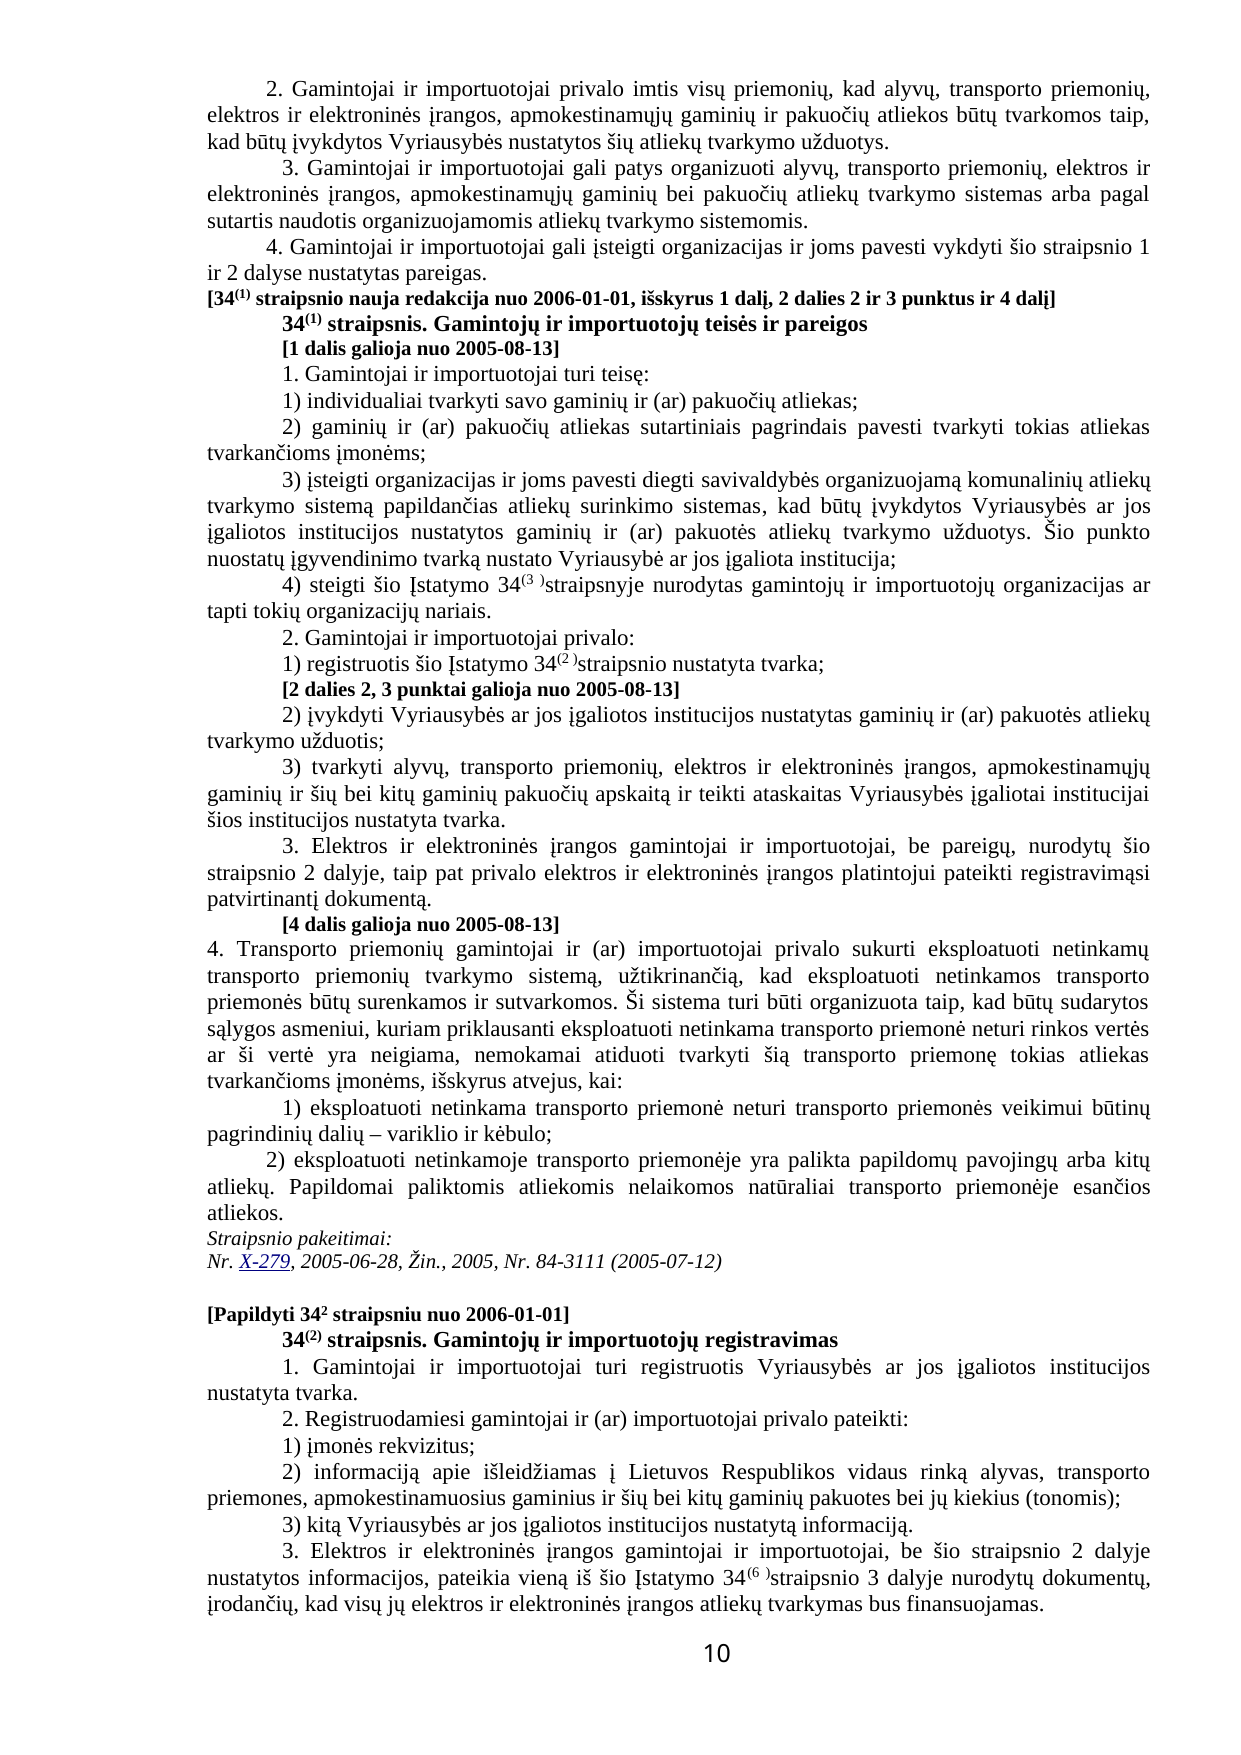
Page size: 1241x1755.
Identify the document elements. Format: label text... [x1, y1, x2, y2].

text 4) steigti šio Įstatymo 34(3 )straipsnyje nurodytas gamintojų ir importuotojų organizacijas ar tapti tokių organizacijų nariais. [207, 571, 1152, 624]
text 2) įvykdyti Vyriausybės ar jos įgaliotos institucijos nustatytas gaminių ir (ar) pakuotės atliekų tvarkymo užduotis; [207, 701, 1152, 753]
text 3. Elektros ir elektroninės įrangos gamintojai ir importuotojai, be pareigų, nurodytų šio straipsnio 2 dalyje, taip pat privalo elektros ir elektroninės įrangos platintojui pateikti registravimąsi patvirtinantį dokumentą. [207, 832, 1152, 911]
subtitle 34(1) straipsnis. Gamintojų ir importuotojų teisės ir pareigos [207, 310, 1152, 336]
text 2) eksploatuoti netinkamoje transporto priemonėje yra palikta papildomų pavojingų arba kitų atliekų. Papildomai paliktomis atliekomis nelaikomos natūraliai transporto priemonėje esančios atliekos. [207, 1146, 1152, 1225]
text 2. Registruodamiesi gamintojai ir (ar) importuotojai privalo pateikti: [207, 1405, 1152, 1432]
text Nr. X-279, 2005-06-28, Žin., 2005, Nr. 84-3111 (2005-07-12) [207, 1249, 1152, 1273]
text 4. Gamintojai ir importuotojai gali įsteigti organizacijas ir joms pavesti vykdyti šio straipsnio 1 ir 2 dalyse nustatytas pareigas. [207, 233, 1152, 286]
text 2. Gamintojai ir importuotojai privalo: [207, 624, 1152, 650]
text [Papildyti 342 straipsniu nuo 2006-01-01] [207, 1302, 1152, 1326]
text 1) įmonės rekvizitus; [207, 1432, 1152, 1458]
text 3) tvarkyti alyvų, transporto priemonių, elektros ir elektroninės įrangos, apmokestinamųjų gaminių ir šių bei kitų gaminių pakuočių apskaitą ir teikti ataskaitas Vyriausybės įgaliotai institucijai šios institucijos nustatyta tvarka. [207, 753, 1152, 832]
text 3. Elektros ir elektroninės įrangos gamintojai ir importuotojai, be šio straipsnio 2 dalyje nustatytos informacijos, pateikia vieną iš šio Įstatymo 34(6 )straipsnio 3 dalyje nurodytų dokumentų, įrodančių, kad visų jų elektros ir elektroninės įrangos atliekų tvarkymas bus finansuojamas. [207, 1537, 1152, 1616]
text 4. Transporto priemonių gamintojai ir (ar) importuotojai privalo sukurti eksploatuoti netinkamų transporto priemonių tvarkymo sistemą, užtikrinančią, kad eksploatuoti netinkamos transporto priemonės būtų surenkamos ir sutvarkomos. Ši sistema turi būti organizuota taip, kad būtų sudarytos sąlygos asmeniui, kuriam priklausanti eksploatuoti netinkama transporto priemonė neturi rinkos vertės ar ši vertė yra neigiama, nemokamai atiduoti tvarkyti šią transporto priemonę tokias atliekas tvarkančioms įmonėms, išskyrus atvejus, kai: [207, 936, 1151, 1094]
text 1) registruotis šio Įstatymo 34(2 )straipsnio nustatyta tvarka; [207, 650, 1152, 677]
text 1. Gamintojai ir importuotojai turi registruotis Vyriausybės ar jos įgaliotos institucijos nustatyta tvarka. [207, 1353, 1152, 1405]
text 2) informaciją apie išleidžiamas į Lietuvos Respublikos vidaus rinką alyvas, transporto priemones, apmokestinamuosius gaminius ir šių bei kitų gaminių pakuotes bei jų kiekius (tonomis); [207, 1458, 1152, 1511]
text 3. Gamintojai ir importuotojai gali patys organizuoti alyvų, transporto priemonių, elektros ir elektroninės įrangos, apmokestinamųjų gaminių bei pakuočių atliekų tvarkymo sistemas arba pagal sutartis naudotis organizuojamomis atliekų tvarkymo sistemomis. [207, 154, 1152, 233]
text 34(2) straipsnis. Gamintojų ir importuotojų registravimas [207, 1326, 1152, 1353]
text [1 dalis galioja nuo 2005-08-13] [207, 336, 1152, 360]
text [34(1) straipsnio nauja redakcija nuo 2006-01-01, išskyrus 1 dalį, 2 dalies 2 ir 3 punktus ir 4 dalį] [207, 286, 1152, 310]
text 2. Gamintojai ir importuotojai privalo imtis visų priemonių, kad alyvų, transporto priemonių, elektros ir elektroninės įrangos, apmokestinamųjų gaminių ir pakuočių atliekos būtų tvarkomos taip, kad būtų įvykdytos Vyriausybės nustatytos šių atliekų tvarkymo užduotys. [207, 75, 1152, 154]
text 3) kitą Vyriausybės ar jos įgaliotos institucijos nustatytą informaciją. [207, 1511, 1152, 1537]
text 1) eksploatuoti netinkama transporto priemonė neturi transporto priemonės veikimui būtinų pagrindinių dalių – variklio ir kėbulo; [207, 1094, 1152, 1146]
text 3) įsteigti organizacijas ir joms pavesti diegti savivaldybės organizuojamą komunalinių atliekų tvarkymo sistemą papildančias atliekų surinkimo sistemas, kad būtų įvykdytos Vyriausybės ar jos įgaliotos institucijos nustatytos gaminių ir (ar) pakuotės atliekų tvarkymo užduotys. Šio punkto nuostatų įgyvendinimo tvarką nustato Vyriausybė ar jos įgaliota institucija; [207, 466, 1152, 571]
text Straipsnio pakeitimai: [207, 1225, 1152, 1249]
text 1) individualiai tvarkyti savo gaminių ir (ar) pakuočių atliekas; [207, 387, 1152, 413]
text [4 dalis galioja nuo 2005-08-13] [207, 911, 1152, 936]
text 2) gaminių ir (ar) pakuočių atliekas sutartiniais pagrindais pavesti tvarkyti tokias atliekas tvarkančioms įmonėms; [207, 413, 1152, 466]
text [2 dalies 2, 3 punktai galioja nuo 2005-08-13] [207, 677, 1152, 701]
text 1. Gamintojai ir importuotojai turi teisę: [207, 360, 1152, 387]
